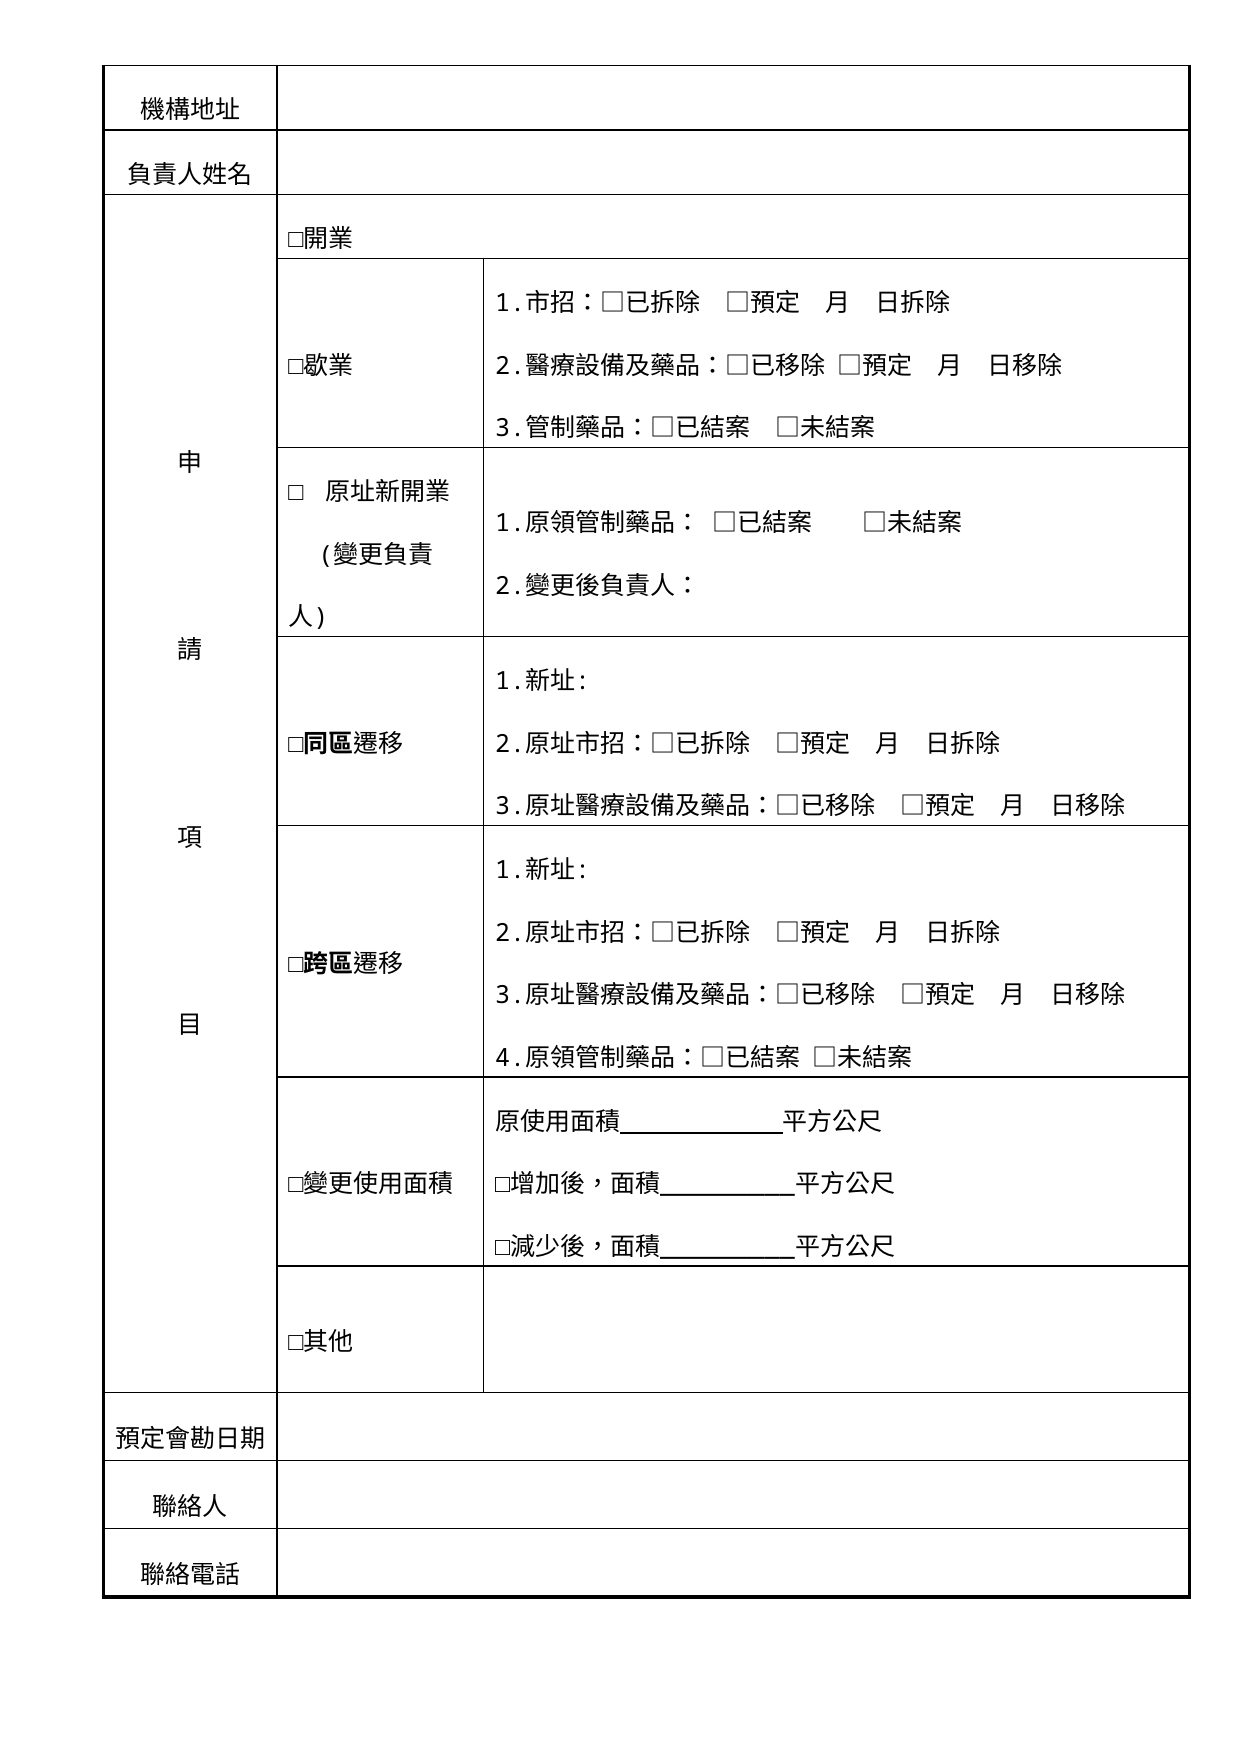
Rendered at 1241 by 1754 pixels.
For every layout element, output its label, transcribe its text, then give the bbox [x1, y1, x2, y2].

table_cell □同區遷移 [278, 637, 483, 825]
table_cell 預定會勘日期 [105, 1393, 276, 1460]
table_cell □開業 [278, 195, 1188, 257]
table_cell □跨區遷移 [278, 826, 483, 1076]
table_cell [278, 1529, 1188, 1595]
table_cell [278, 1461, 1188, 1527]
table_cell 原址新開業 (變更負責人) [278, 448, 483, 636]
table_cell 聯絡人 [105, 1461, 276, 1527]
table_cell □歇業 [278, 259, 483, 447]
table_cell 機構地址 [105, 66, 276, 129]
table_cell [278, 131, 1188, 193]
table_cell 1.新址: 2.原址市招：□已拆除 □預定 月 日拆除 3.原址醫療設備及藥品：□已移除 □預定 月 日移除 4.原領管制藥品：□已結案 □未結案 [484, 826, 1188, 1076]
table_cell 聯絡電話 [105, 1529, 276, 1595]
table_cell 1.原領管制藥品： □已結案 □未結案 2.變更後負責人： [484, 448, 1188, 636]
table_cell [484, 1267, 1188, 1392]
table_cell 原使用面積 平方公尺 □增加後，面積_________平方公尺 □減少後，面積_________平方公尺 [484, 1078, 1188, 1265]
table_cell □變更使用面積 [278, 1078, 483, 1265]
table_cell [278, 66, 1188, 129]
table_cell 1.新址: 2.原址市招：□已拆除 □預定 月 日拆除 3.原址醫療設備及藥品：□已移除 □預定 月 日移除 [484, 637, 1188, 825]
table_cell 1.市招：□已拆除 □預定 月 日拆除 2.醫療設備及藥品：□已移除 □預定 月 日移除 3.管制藥品：□已結案 □未結案 [484, 259, 1188, 447]
table_cell 負責人姓名 [105, 131, 276, 193]
table_cell □其他 [278, 1267, 483, 1392]
table_cell [278, 1393, 1188, 1460]
table_cell 申 請 項 目 [105, 195, 276, 1392]
